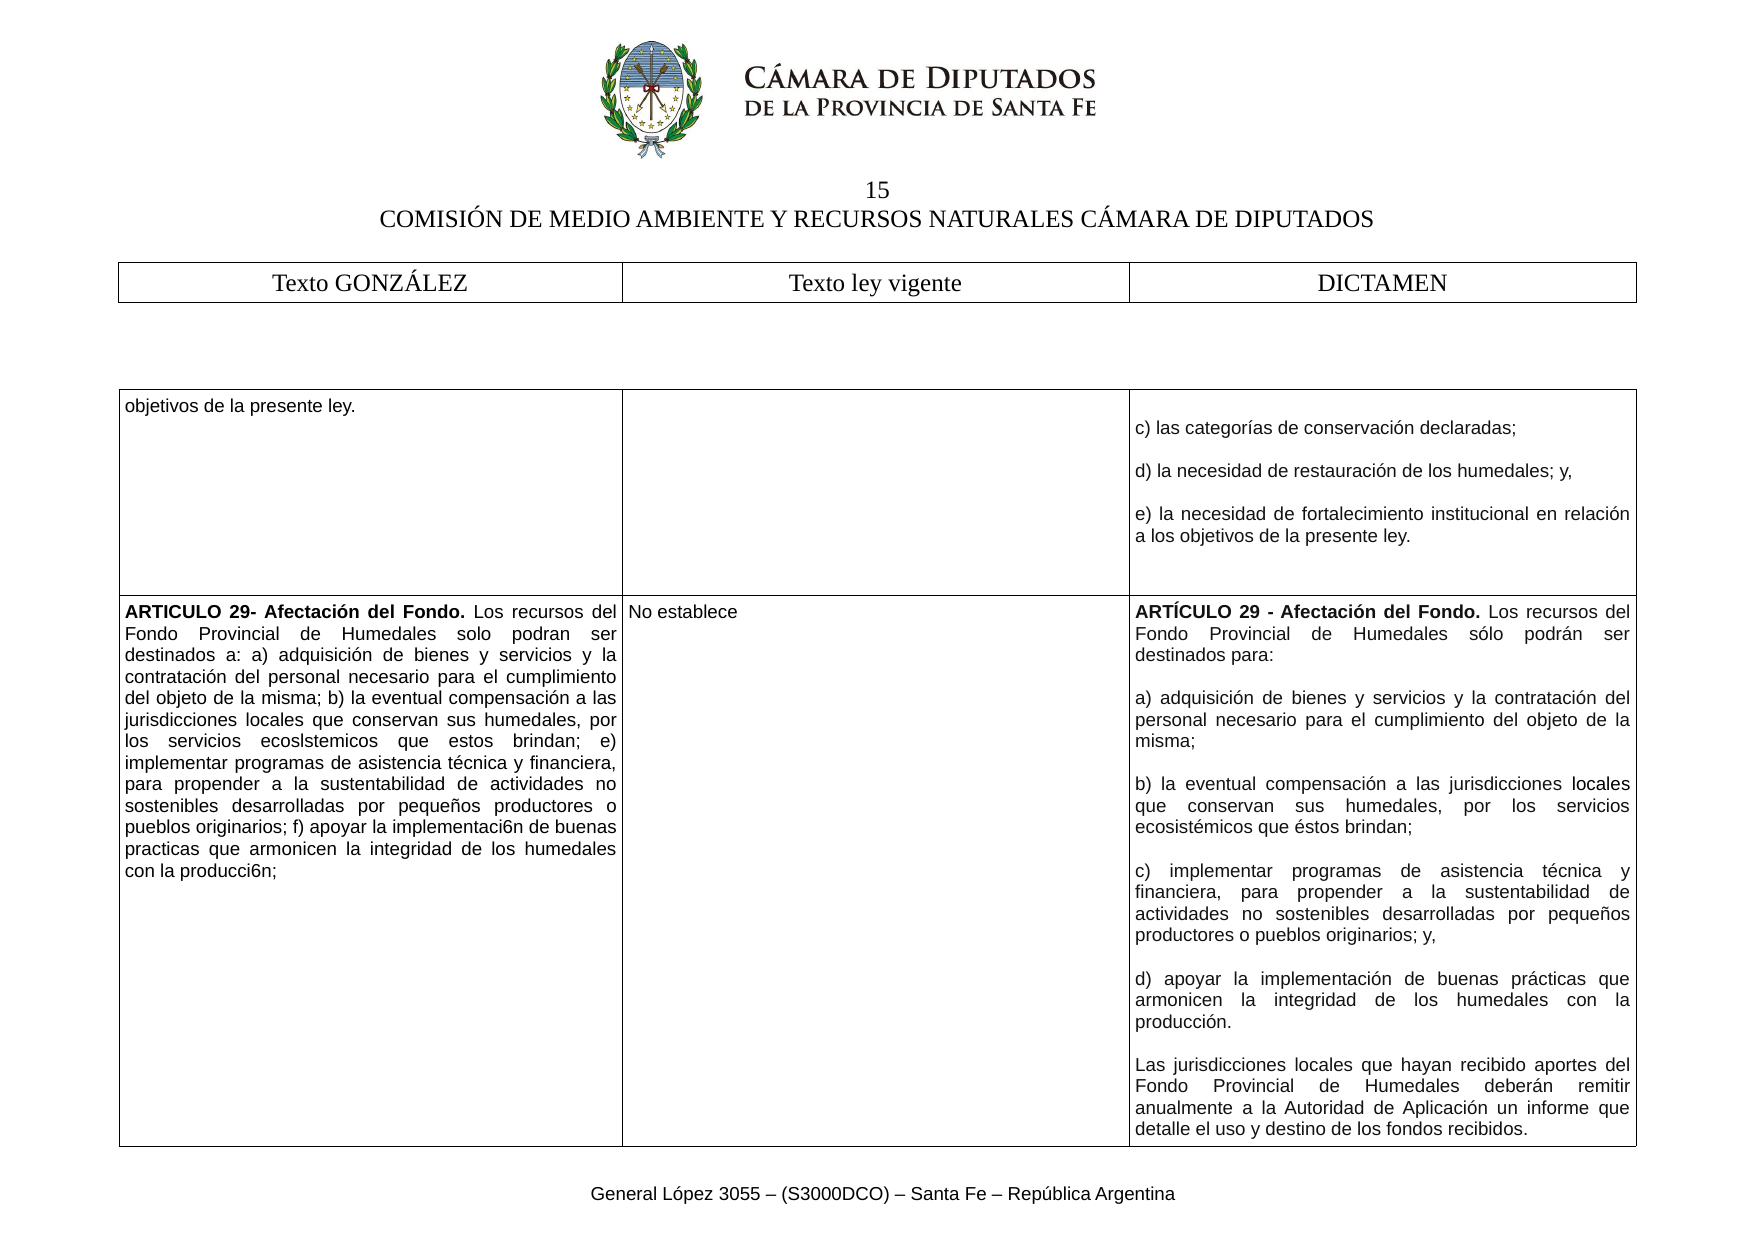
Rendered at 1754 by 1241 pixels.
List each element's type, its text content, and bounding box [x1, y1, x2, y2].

table_cell c) las categorías de conservación declaradas; d) la necesidad de restauración de los humedales; y, e) la necesidad de fortalecimiento institucional en relación a los objetivos de la presente ley. [1130, 390, 1636, 595]
picture [600, 41, 1096, 163]
table_cell ARTÍCULO 29 - Afectación del Fondo. Los recursos del Fondo Provincial de Humedales sólo podrán ser destinados para: a) adquisición de bienes y servicios y la contratación del personal necesario para el cumplimiento del objeto de la misma; b) la eventual compensación a las jurisdicciones locales que conservan sus humedales, por los servicios ecosistémicos que éstos brindan; c) implementar programas de asistencia técnica y financiera, para propender a la sustentabilidad de actividades no sostenibles desarrolladas por pequeños productores o pueblos originarios; y, d) apoyar la implementación de buenas prácticas que armonicen la integridad de los humedales con la producción. Las jurisdicciones locales que hayan recibido aportes del Fondo Provincial de Humedales deberán remitir anualmente a la Autoridad de Aplicación un informe que detalle el uso y destino de los fondos recibidos. [1130, 596, 1636, 1146]
table_cell [623, 390, 1129, 595]
table_cell objetivos de la presente ley. [120, 390, 622, 595]
table_cell No establece [623, 596, 1129, 1146]
table_cell ARTICULO 29- Afectación del Fondo. Los recursos del Fondo Provincial de Humedales solo podran ser destinados a: a) adquisición de bienes y servicios y la contratación del personal necesario para el cumplimiento del objeto de la misma; b) la eventual compensación a las jurisdicciones locales que conservan sus humedales, por los servicios ecoslstemicos que estos brindan; e) implementar programas de asistencia técnica y financiera, para propender a la sustentabilidad de actividades no sostenibles desarrolladas por pequeños productores o pueblos originarios; f) apoyar la implementaci6n de buenas practicas que armonicen la integridad de los humedales con la producci6n; [120, 596, 622, 1146]
